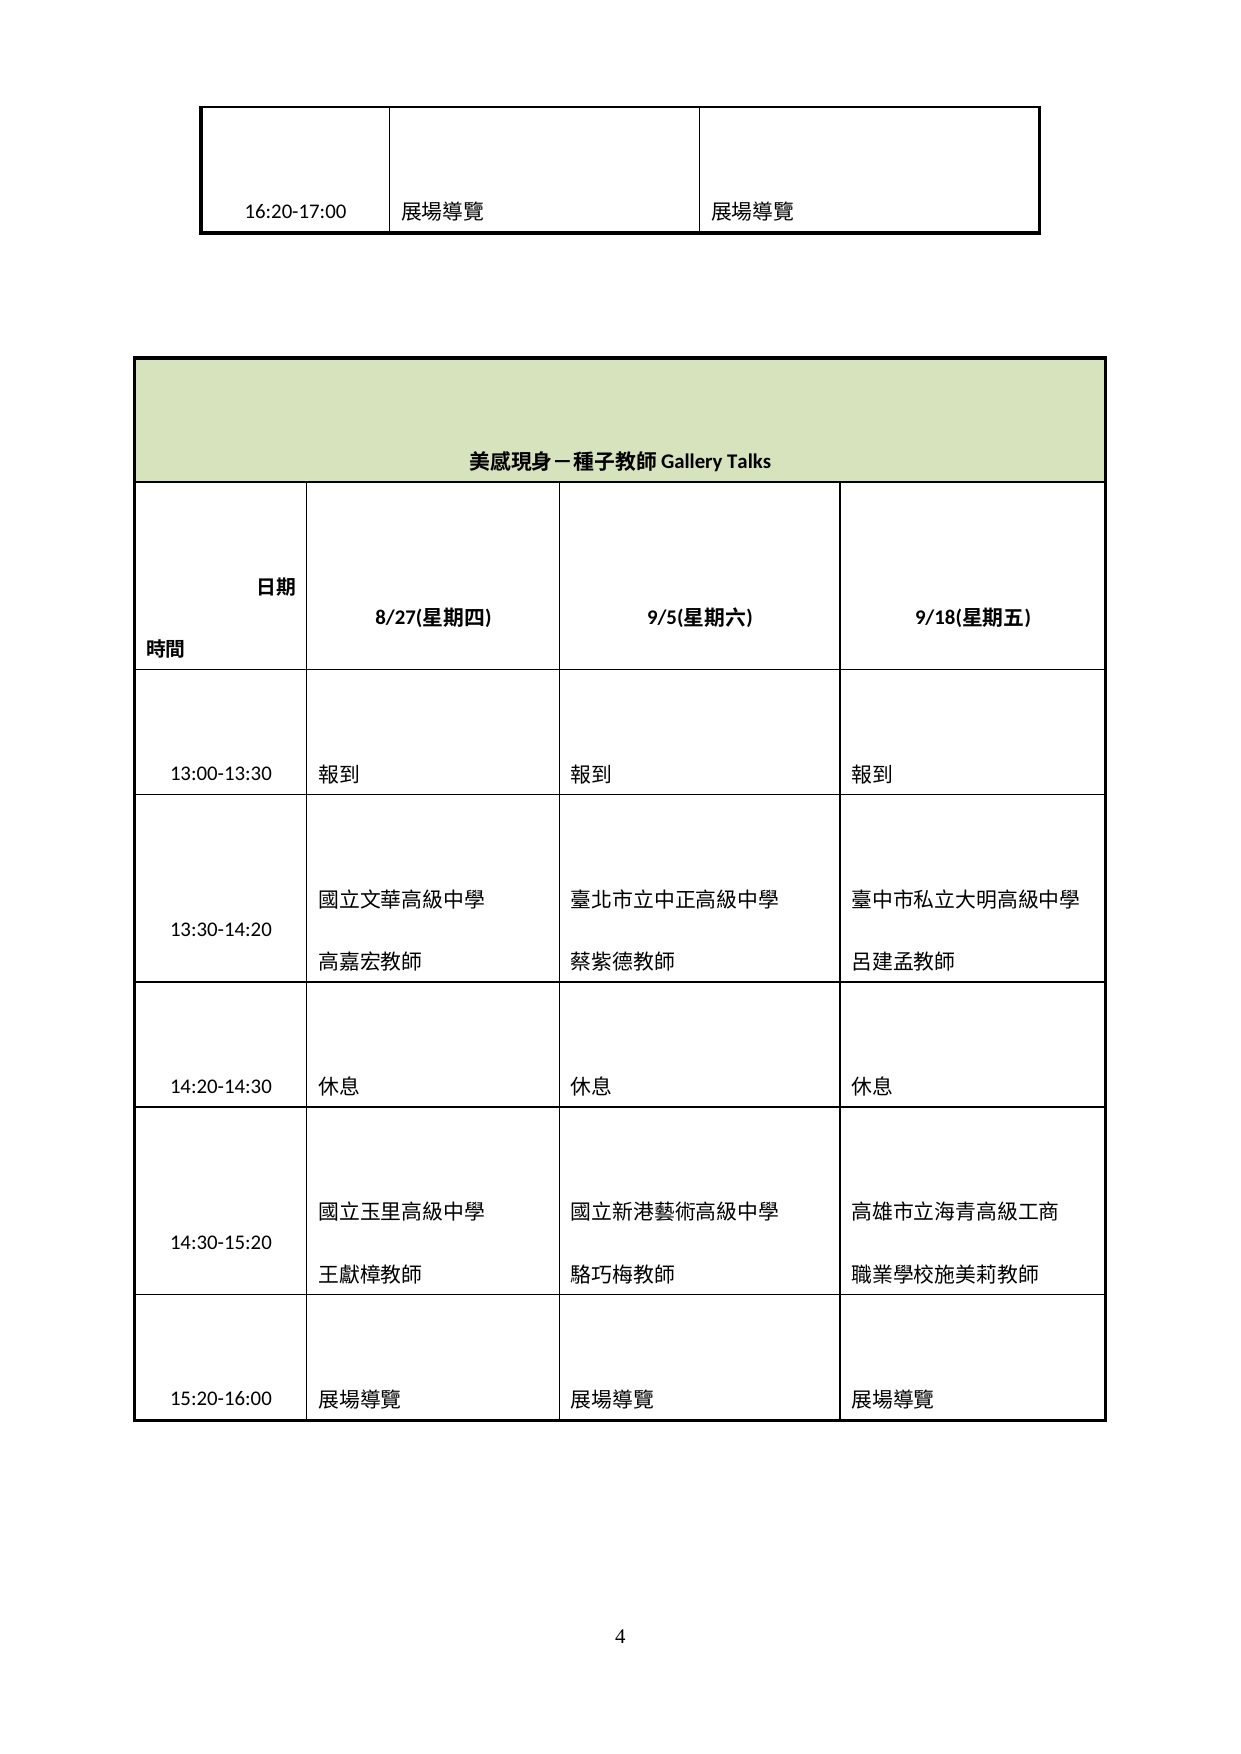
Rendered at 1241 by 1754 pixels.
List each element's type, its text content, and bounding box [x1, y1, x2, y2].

table_cell 13:00-13:30 [136, 670, 306, 794]
table_cell 高雄市立海青高級工商 職業學校施美莉教師 [841, 1108, 1104, 1294]
table_cell 臺中市私立大明高級中學呂建孟教師 [841, 795, 1104, 981]
table_cell 16:20-17:00 [203, 108, 389, 231]
table_cell 報到 [307, 670, 559, 794]
table_cell 15:20-16:00 [136, 1295, 306, 1419]
table_cell 9/5(星期六) [560, 483, 839, 669]
table_cell 展場導覽 [560, 1295, 839, 1419]
table_cell 展場導覽 [390, 108, 699, 231]
table_cell 報到 [560, 670, 839, 794]
table_cell 國立玉里高級中學 王獻樟教師 [307, 1108, 559, 1294]
table_cell 13:30-14:20 [136, 795, 306, 981]
table_cell 展場導覽 [307, 1295, 559, 1419]
table_cell 臺北市立中正高級中學 蔡紫德教師 [560, 795, 839, 981]
table_cell 展場導覽 [841, 1295, 1104, 1419]
table_cell 休息 [560, 983, 839, 1106]
table_cell 休息 [841, 983, 1104, 1106]
table_cell 9/18(星期五) [841, 483, 1104, 669]
table_cell 14:20-14:30 [136, 983, 306, 1106]
table_cell 8/27(星期四) [307, 483, 559, 669]
table_cell 14:30-15:20 [136, 1108, 306, 1294]
table_cell 國立新港藝術高級中學 駱巧梅教師 [560, 1108, 839, 1294]
table_cell 報到 [841, 670, 1104, 794]
table_cell 日期 時間 [136, 483, 306, 669]
table_header 美感現身－種子教師Gallery Talks [136, 360, 1104, 481]
table_cell 展場導覽 [700, 108, 1038, 231]
table_cell 國立文華高級中學 高嘉宏教師 [307, 795, 559, 981]
table_cell 休息 [307, 983, 559, 1106]
